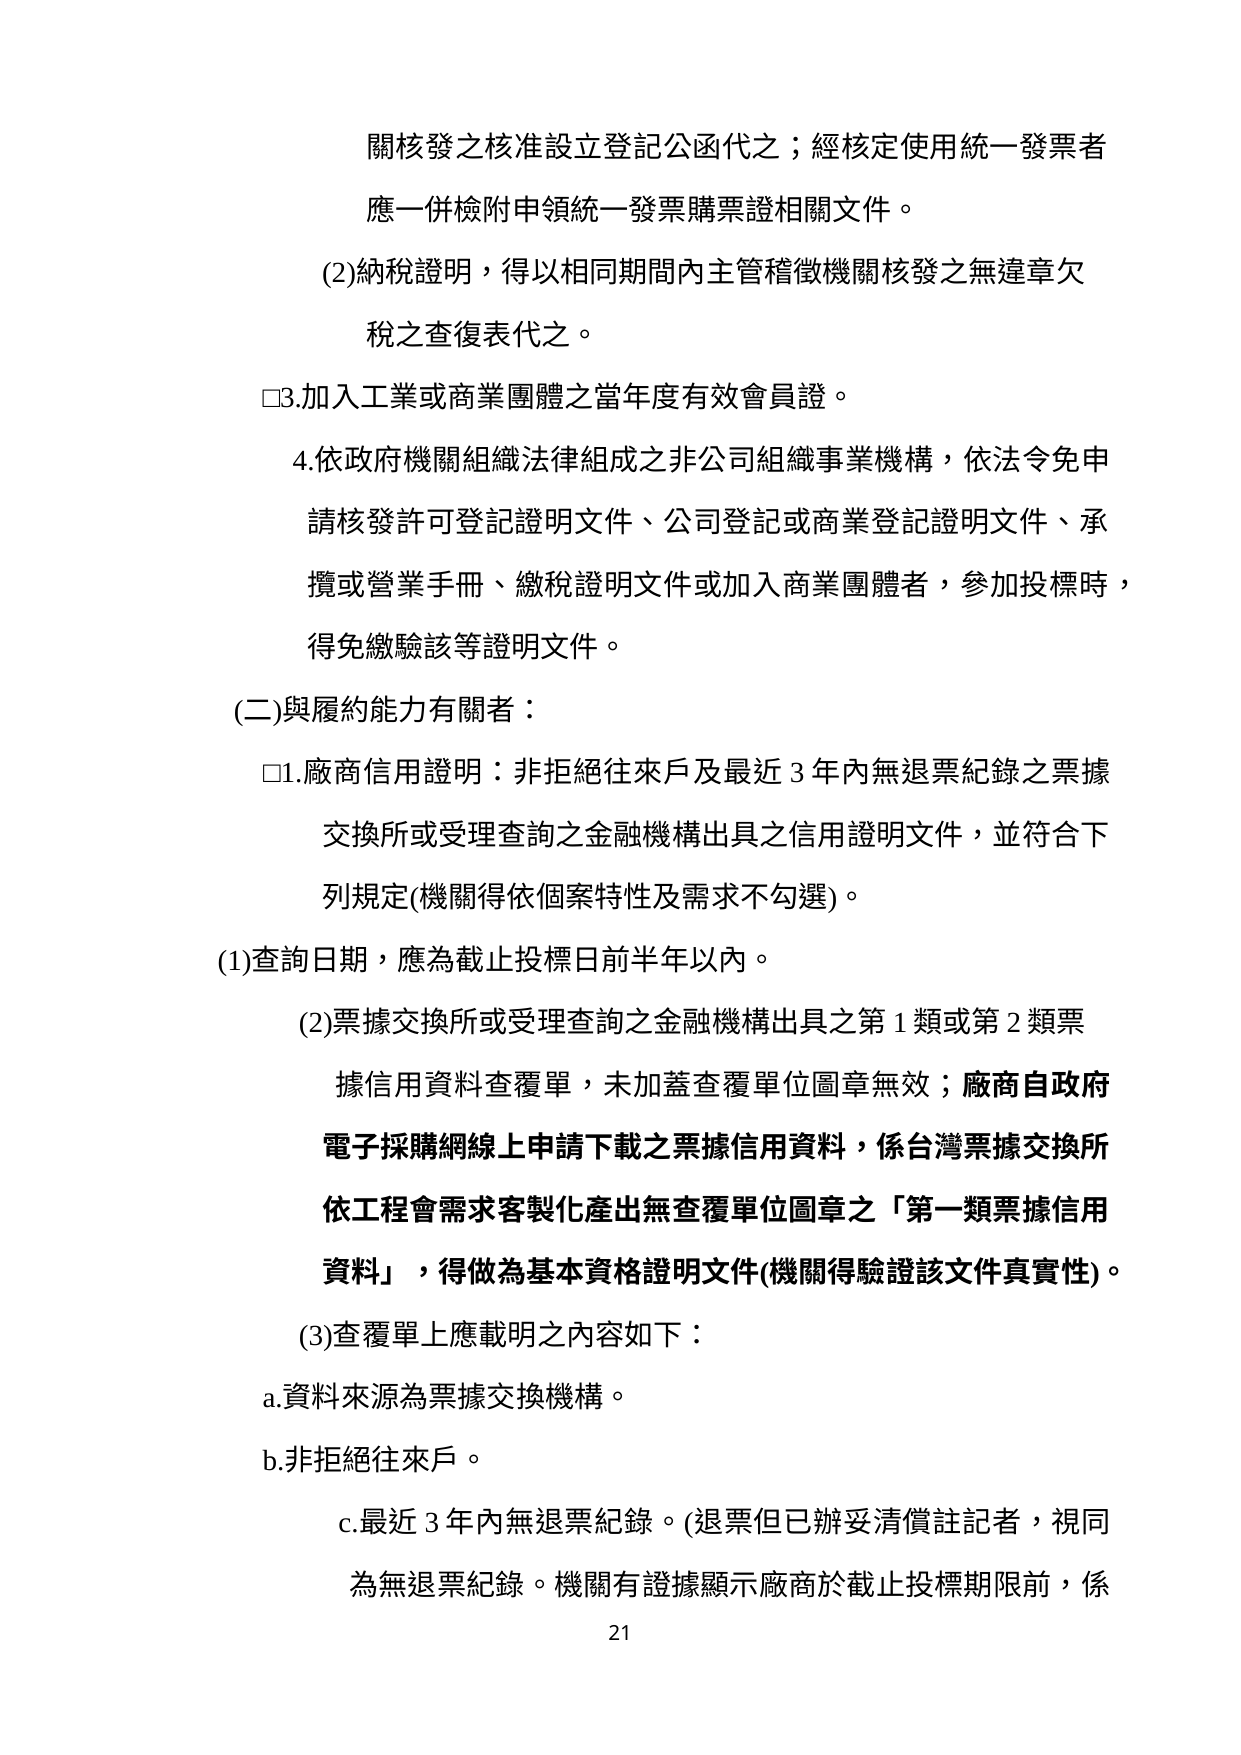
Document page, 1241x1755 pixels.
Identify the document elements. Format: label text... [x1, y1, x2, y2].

text 據信用資料查覆單，未加蓋查覆單位圖章無效；廠商自政府電子採購網線上申請下載之票據信用資料，係台灣票據交換所依工程會需求客製化產出無查覆單位圖章之「第一類票據信用資料」，得做為基本資格證明文件(機關得驗證該文件真實性)。 [322, 1041, 1110, 1291]
text (2)納稅證明，得以相同期間內主管稽徵機關核發之無違章欠稅之查復表代之。 [322, 228, 1110, 353]
text □1.廠商信用證明：非拒絕往來戶及最近3年內無退票紀錄之票據交換所或受理查詢之金融機構出具之信用證明文件，並符合下列規定(機關得依個案特性及需求不勾選)。 [263, 728, 1110, 916]
text 4.依政府機關組織法律組成之非公司組織事業機構，依法令免申請核發許可登記證明文件、公司登記或商業登記證明文件、承攬或營業手冊、繳稅證明文件或加入商業團體者，參加投標時，得免繳驗該等證明文件。 [292, 416, 1110, 666]
text a.資料來源為票據交換機構。 [189, 1353, 1110, 1416]
text (1)查詢日期，應為截止投標日前半年以內。 [130, 916, 1110, 978]
text □3.加入工業或商業團體之當年度有效會員證。 [189, 353, 1110, 416]
text c.最近3年內無退票紀錄。(退票但已辦妥清償註記者，視同為無退票紀錄。機關有證據顯示廠商於截止投標期限前，係 [338, 1478, 1110, 1603]
text (3)查覆單上應載明之內容如下： [189, 1291, 1110, 1353]
text (二)與履約能力有關者： [233, 666, 1110, 728]
text (1)營業稅繳稅證明（本項適用於依營業稅法須報繳營業稅者之情形）：為營業稅繳款書收據聯或主管稽徵機關核章之最近1期營業人銷售額與稅額申報書收執聯。廠商不及提出最近1期證明者，得以前1期之納稅證明代之。新設立且未屆第1期營業稅繳納期限者，得以營業稅主管稽徵機關核發之核准設立登記公函代之；經核定使用統一發票者，應一併檢附申領統一發票購票證相關文件。 [322, 103, 1110, 228]
text (2)票據交換所或受理查詢之金融機構出具之第1類或第2類票 [189, 978, 1110, 1041]
text b.非拒絕往來戶。 [189, 1416, 1110, 1478]
